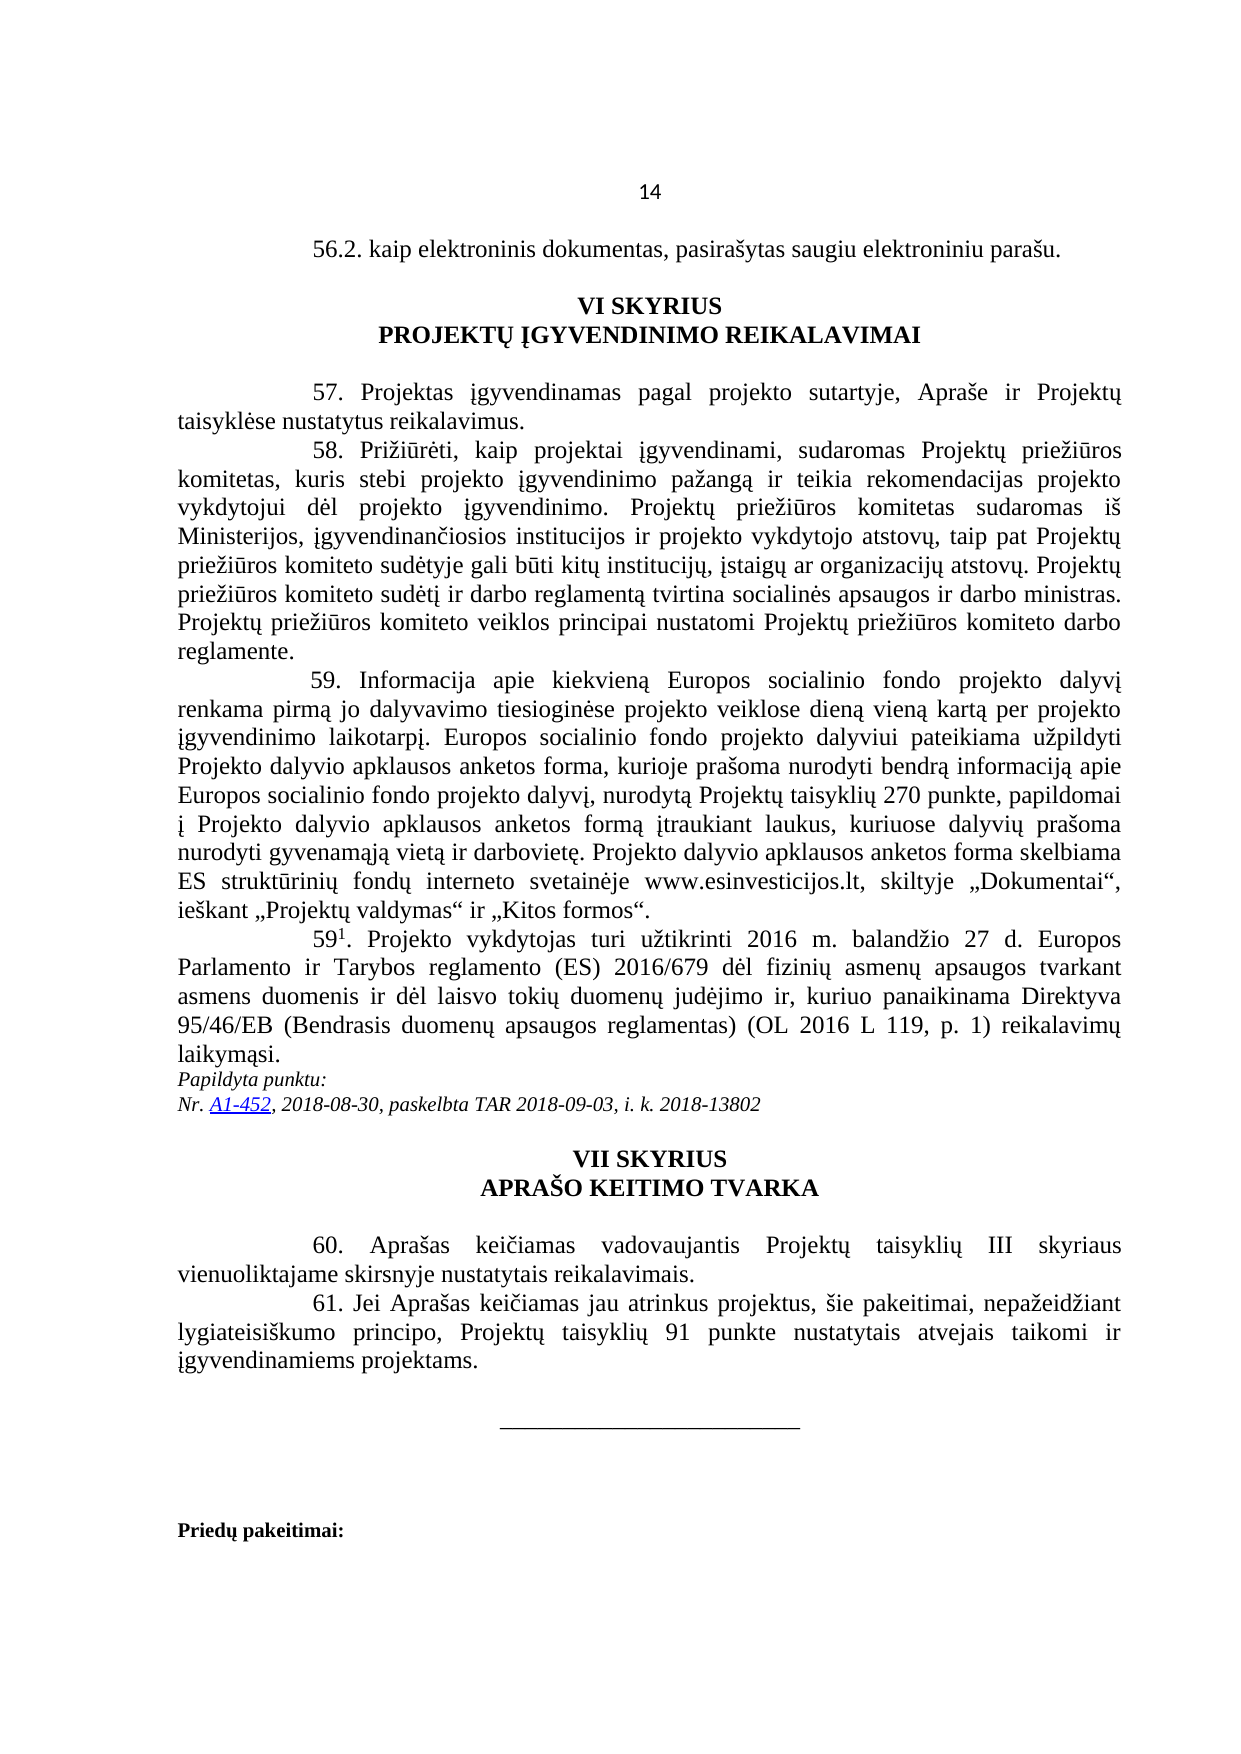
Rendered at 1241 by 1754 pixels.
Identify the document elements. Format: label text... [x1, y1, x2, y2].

text PROJEKTŲ ĮGYVENDINIMO REIKALAVIMAI [177, 320, 1122, 349]
text APRAŠO KEITIMO TVARKA [177, 1173, 1122, 1202]
text 56.2. kaip elektroninis dokumentas, pasirašytas saugiu elektroniniu parašu. [177, 234, 1122, 262]
text Papildyta punktu: [177, 1067, 1122, 1091]
text VII SKYRIUS [177, 1144, 1122, 1173]
text 60. Aprašas keičiamas vadovaujantis Projektų taisyklių III skyriaus vienuoliktajame skirsnyje nustatytais reikalavimais. [177, 1231, 1122, 1288]
text 591. Projekto vykdytojas turi užtikrinti 2016 m. balandžio 27 d. Europos Parlamento ir Tarybos reglamento (ES) 2016/679 dėl fizinių asmenų apsaugos tvarkant asmens duomenis ir dėl laisvo tokių duomenų judėjimo ir, kuriuo panaikinama Direktyva 95/46/EB (Bendrasis duomenų apsaugos reglamentas) (OL 2016 L 119, p. 1) reikalavimų laikymąsi. [177, 924, 1122, 1067]
text 58. Prižiūrėti, kaip projektai įgyvendinami, sudaromas Projektų priežiūros komitetas, kuris stebi projekto įgyvendinimo pažangą ir teikia rekomendacijas projekto vykdytojui dėl projekto įgyvendinimo. Projektų priežiūros komitetas sudaromas iš Ministerijos, įgyvendinančiosios institucijos ir projekto vykdytojo atstovų, taip pat Projektų priežiūros komiteto sudėtyje gali būti kitų institucijų, įstaigų ar organizacijų atstovų. Projektų priežiūros komiteto sudėtį ir darbo reglamentą tvirtina socialinės apsaugos ir darbo ministras. Projektų priežiūros komiteto veiklos principai nustatomi Projektų priežiūros komiteto darbo reglamente. [177, 435, 1122, 665]
text Nr. A1-452, 2018-08-30, paskelbta TAR 2018-09-03, i. k. 2018-13802 [177, 1091, 1122, 1116]
text 57. Projektas įgyvendinamas pagal projekto sutartyje, Apraše ir Projektų taisyklėse nustatytus reikalavimus. [177, 377, 1122, 435]
text 61. Jei Aprašas keičiamas jau atrinkus projektus, šie pakeitimai, nepažeidžiant lygiateisiškumo principo, Projektų taisyklių 91 punkte nustatytais atvejais taikomi ir įgyvendinamiems projektams. [177, 1288, 1122, 1374]
text 59. Informacija apie kiekvieną Europos socialinio fondo projekto dalyvį renkama pirmą jo dalyvavimo tiesioginėse projekto veiklose dieną vieną kartą per projekto įgyvendinimo laikotarpį. Europos socialinio fondo projekto dalyviui pateikiama užpildyti Projekto dalyvio apklausos anketos forma, kurioje prašoma nurodyti bendrą informaciją apie Europos socialinio fondo projekto dalyvį, nurodytą Projektų taisyklių 270 punkte, papildomai į Projekto dalyvio apklausos anketos formą įtraukiant laukus, kuriuose dalyvių prašoma nurodyti gyvenamąją vietą ir darbovietę. Projekto dalyvio apklausos anketos forma skelbiama ES struktūrinių fondų interneto svetainėje www.esinvesticijos.lt, skiltyje „Dokumentai“, ieškant „Projektų valdymas“ ir „Kitos formos“. [177, 665, 1122, 924]
text VI SKYRIUS [177, 291, 1122, 320]
text Priedų pakeitimai: [177, 1518, 1122, 1542]
text ________________________ [177, 1403, 1122, 1432]
